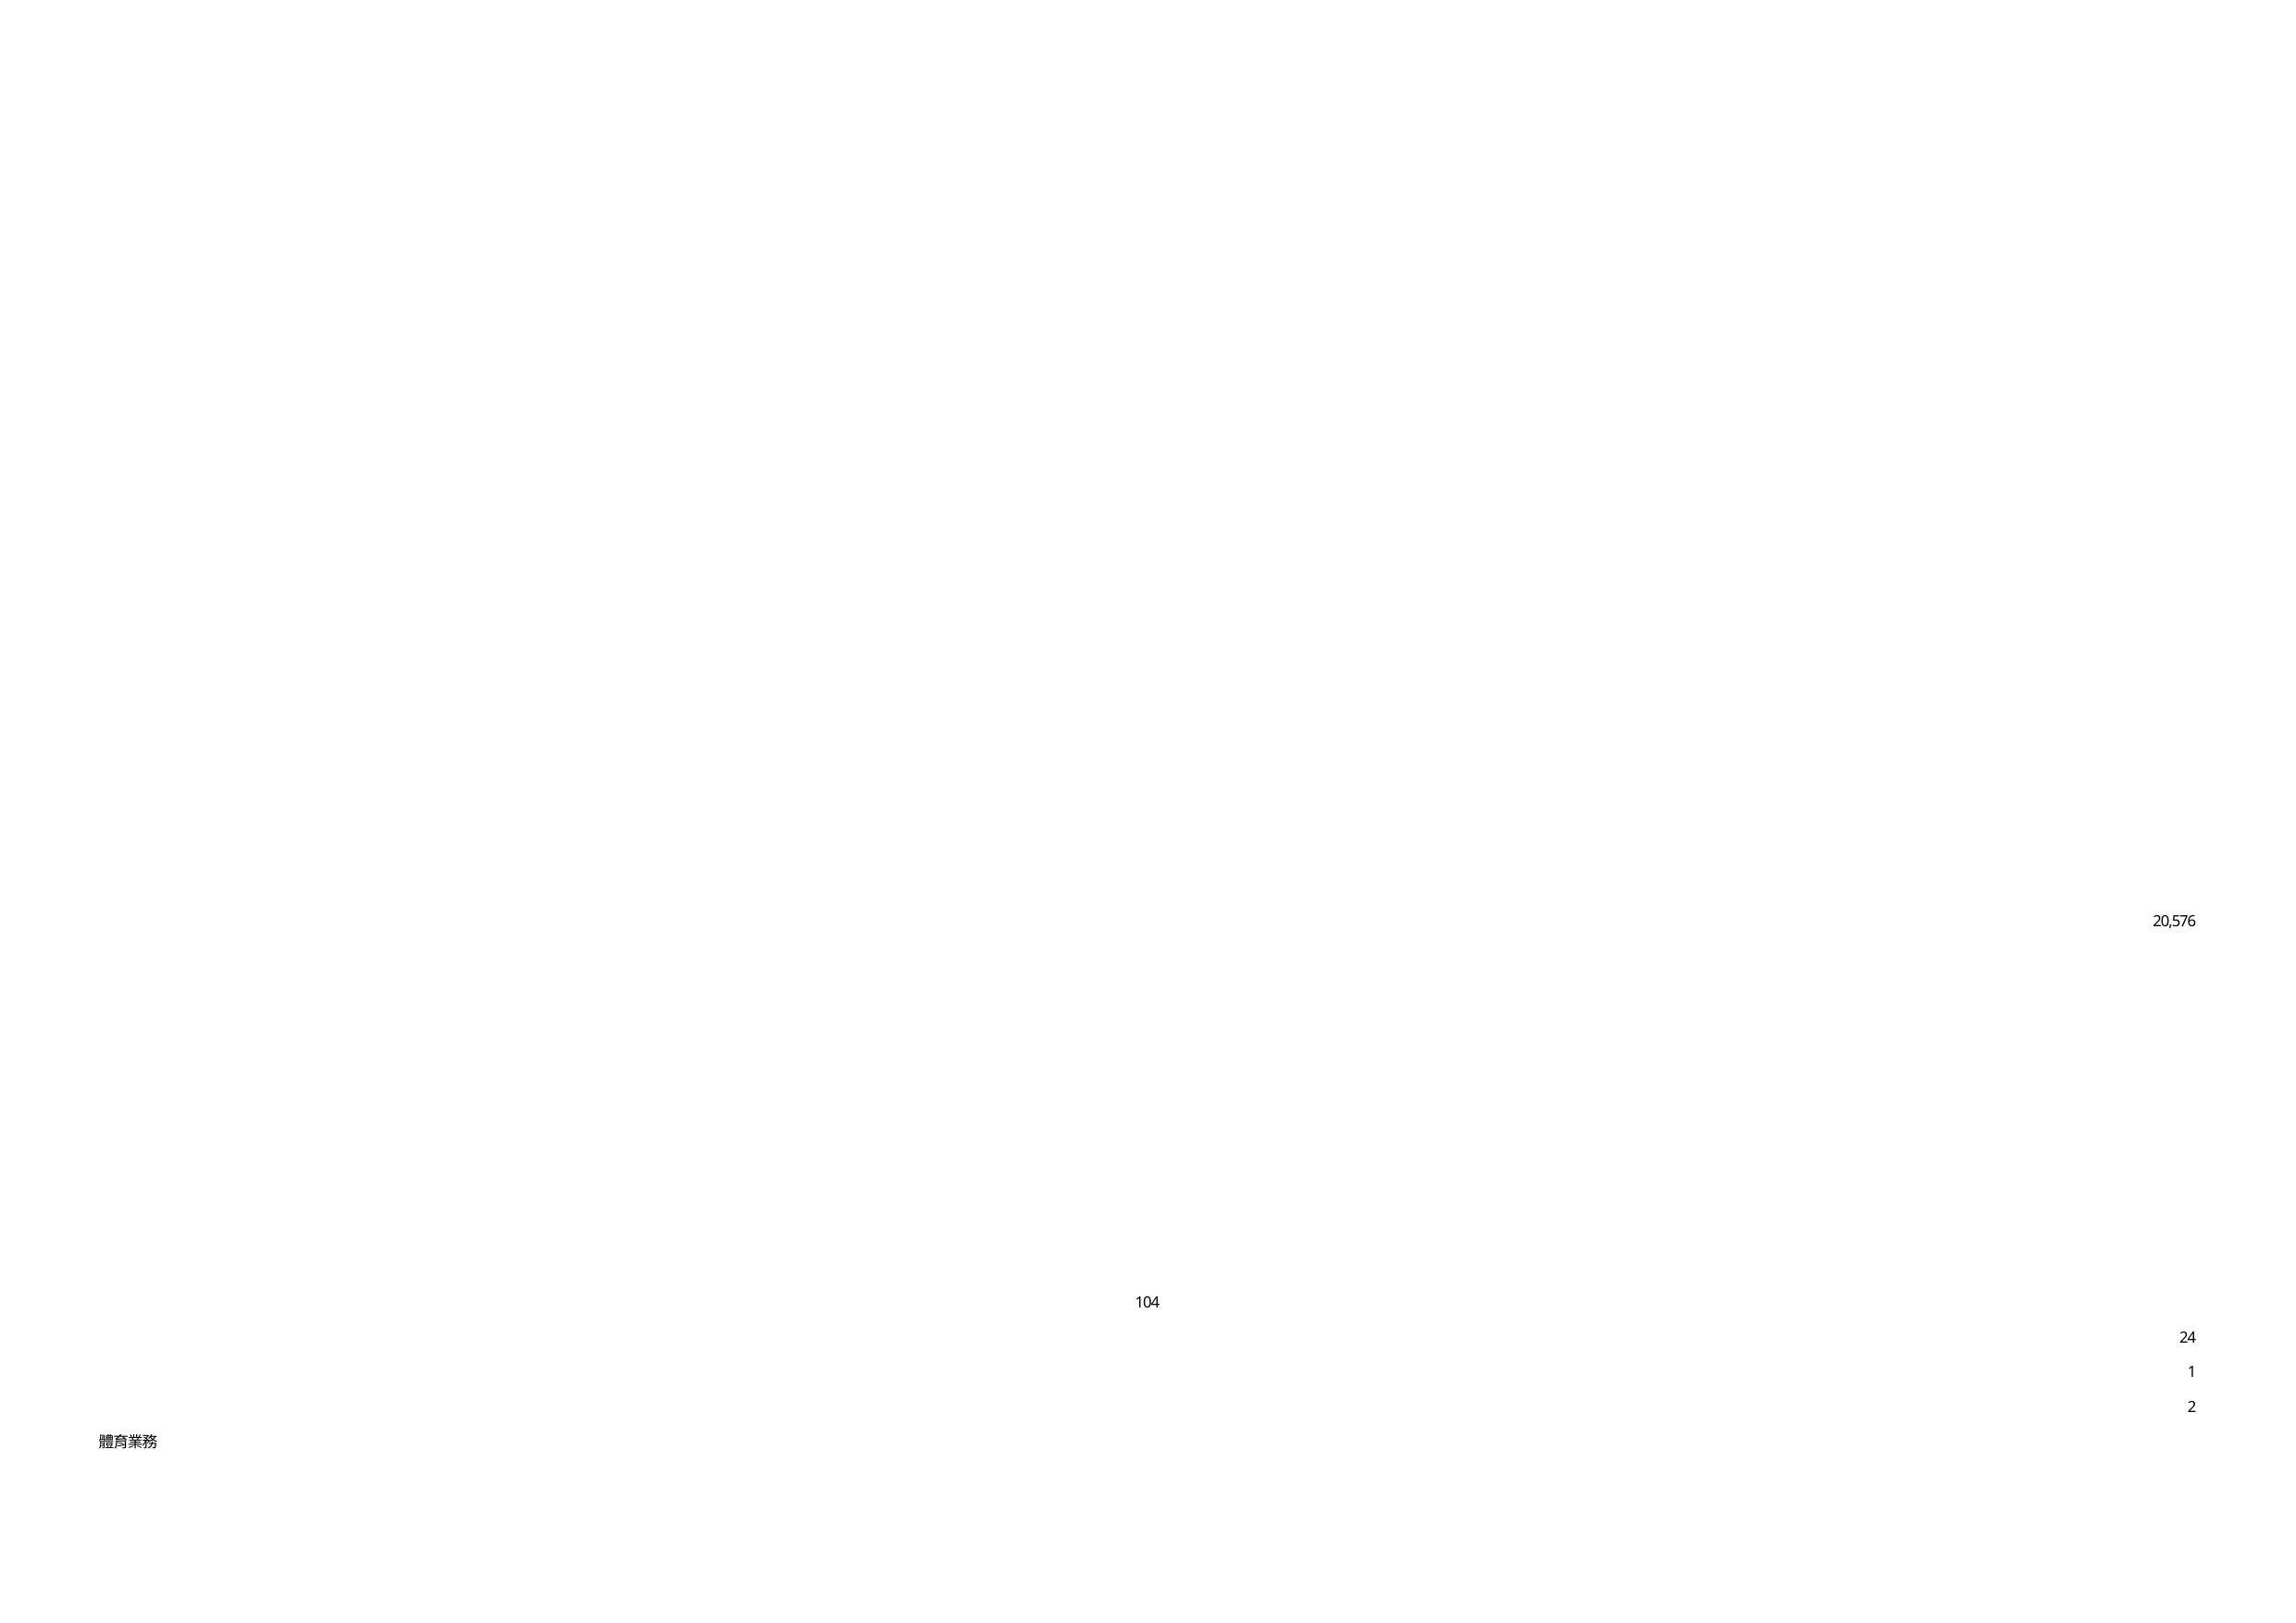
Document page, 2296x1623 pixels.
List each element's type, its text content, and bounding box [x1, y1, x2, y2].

text 2 [98, 1382, 2197, 1418]
text 24 [98, 1313, 2197, 1348]
text 104 [98, 1279, 2197, 1313]
text 1 [98, 1348, 2197, 1382]
text 20,576 [98, 897, 2197, 932]
text 體育業務 [98, 1418, 2197, 1452]
